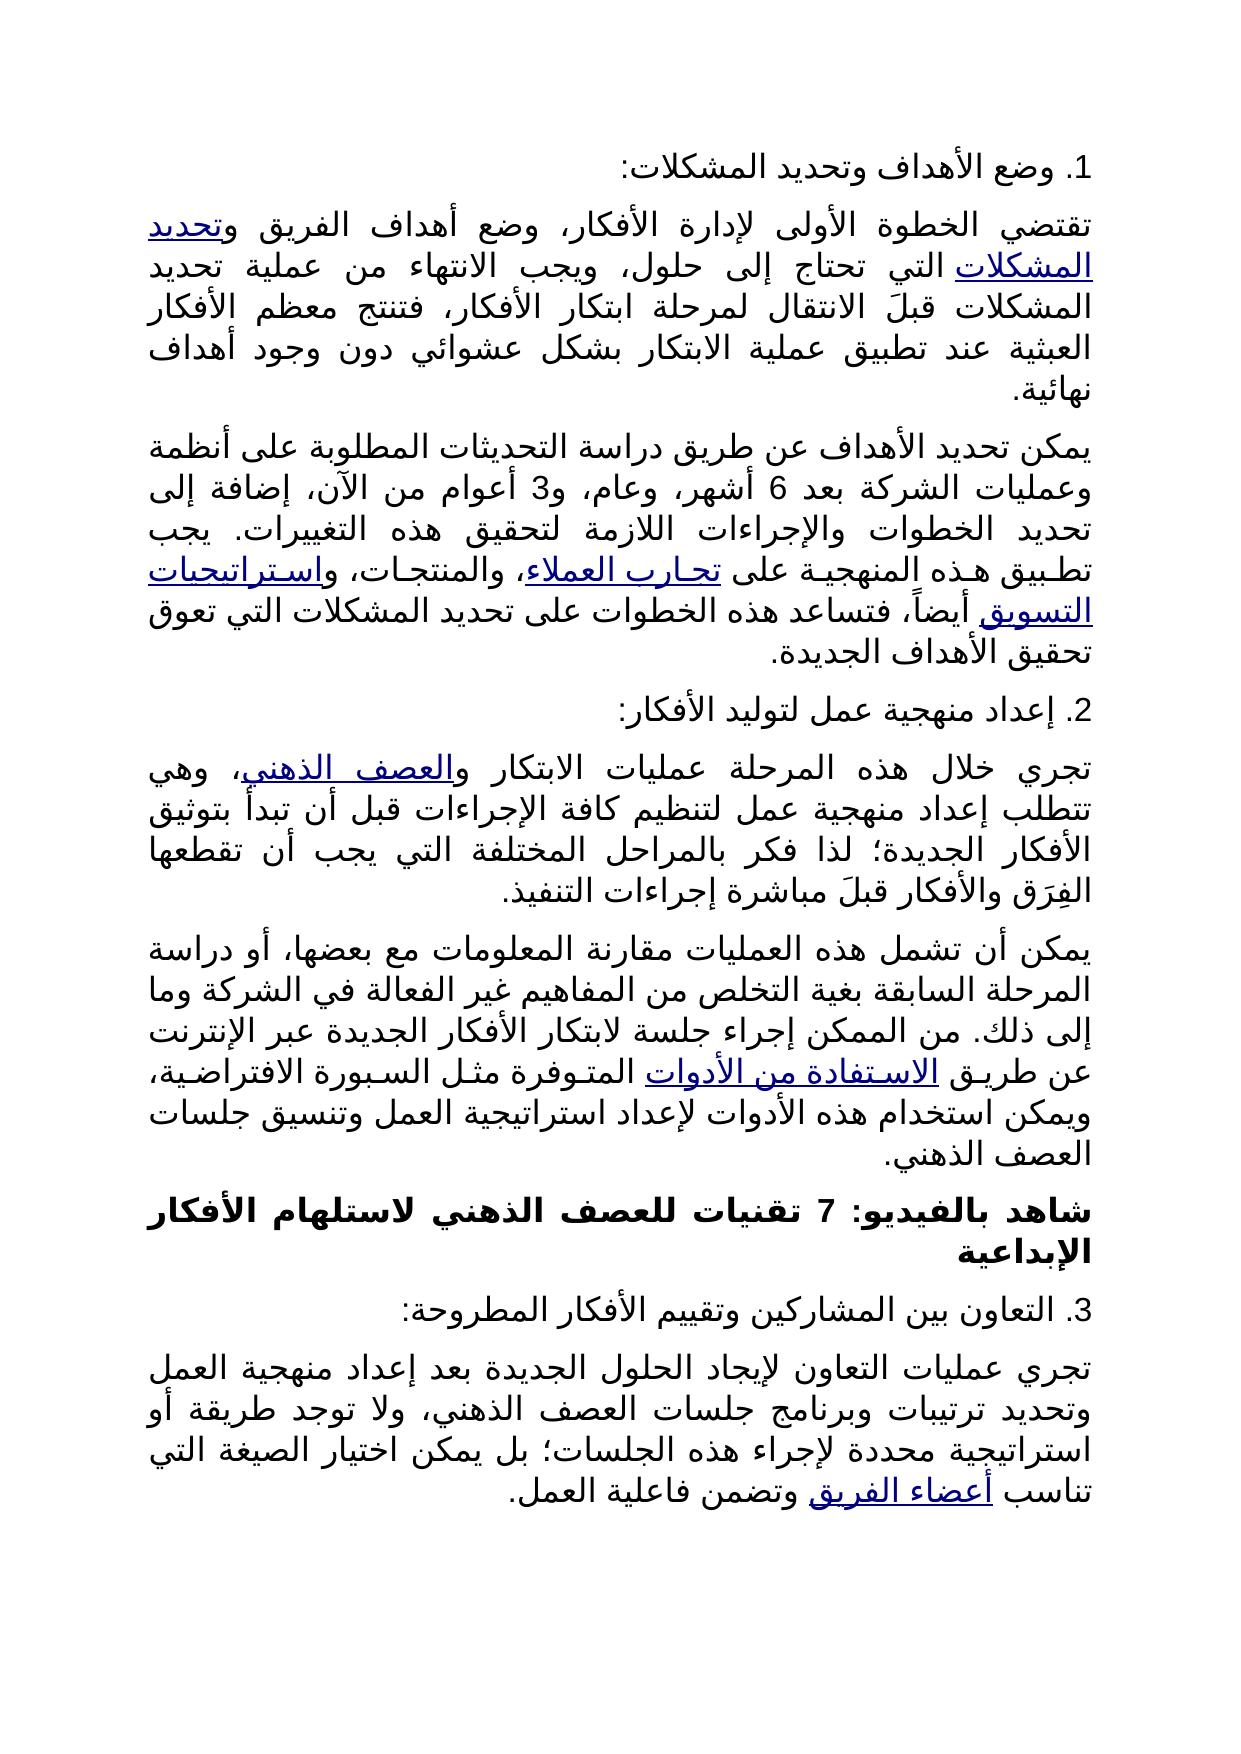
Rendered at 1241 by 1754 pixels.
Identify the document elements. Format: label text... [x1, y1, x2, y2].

text تجري خلال هذه المرحلة عمليات الابتكار والعصف الذهني، وهي تتطلب إعداد منهجية عمل لتنظيم كافة الإجراءات قبل أن تبدأ بتوثيق الأفكار الجديدة؛ لذا فكر بالمراحل المختلفة التي يجب أن تقطعها الفِرَق والأفكار قبلَ مباشرة إجراءات التنفيذ. [148, 748, 1093, 909]
text 2. إعداد منهجية عمل لتوليد الأفكار: [148, 690, 1093, 728]
text شاهد بالفيديو: 7 تقنيات للعصف الذهني لاستلهام الأفكار الإبداعية [148, 1192, 1093, 1271]
text يمكن أن تشمل هذه العمليات مقارنة المعلومات مع بعضها، أو دراسة المرحلة السابقة بغية التخلص من المفاهيم غير الفعالة في الشركة وما إلى ذلك. من الممكن إجراء جلسة لابتكار الأفكار الجديدة عبر الإنترنت عن طريق الاستفادة من الأدوات المتوفرة مثل السبورة الافتراضية، ويمكن استخدام هذه الأدوات لإعداد استراتيجية العمل وتنسيق جلسات العصف الذهني. [148, 929, 1093, 1172]
text 1. وضع الأهداف وتحديد المشكلات: [148, 148, 1093, 186]
text تجري عمليات التعاون لإيجاد الحلول الجديدة بعد إعداد منهجية العمل وتحديد ترتيبات وبرنامج جلسات العصف الذهني، ولا توجد طريقة أو استراتيجية محددة لإجراء هذه الجلسات؛ بل يمكن اختيار الصيغة التي تناسب أعضاء الفريق وتضمن فاعلية العمل. [148, 1348, 1093, 1509]
text يمكن تحديد الأهداف عن طريق دراسة التحديثات المطلوبة على أنظمة وعمليات الشركة بعد 6 أشهر، وعام، و3 أعوام من الآن، إضافة إلى تحديد الخطوات والإجراءات اللازمة لتحقيق هذه التغييرات. يجب تطبيق هذه المنهجية على تجارب العملاء، والمنتجات، واستراتيجيات التسويق أيضاً، فتساعد هذه الخطوات على تحديد المشكلات التي تعوق تحقيق الأهداف الجديدة. [148, 427, 1093, 671]
text تقتضي الخطوة الأولى لإدارة الأفكار، وضع أهداف الفريق وتحديد المشكلات التي تحتاج إلى حلول، ويجب الانتهاء من عملية تحديد المشكلات قبلَ الانتقال لمرحلة ابتكار الأفكار، فتنتج معظم الأفكار العبثية عند تطبيق عملية الابتكار بشكل عشوائي دون وجود أهداف نهائية. [148, 205, 1093, 408]
text 3. التعاون بين المشاركين وتقييم الأفكار المطروحة: [148, 1290, 1093, 1329]
